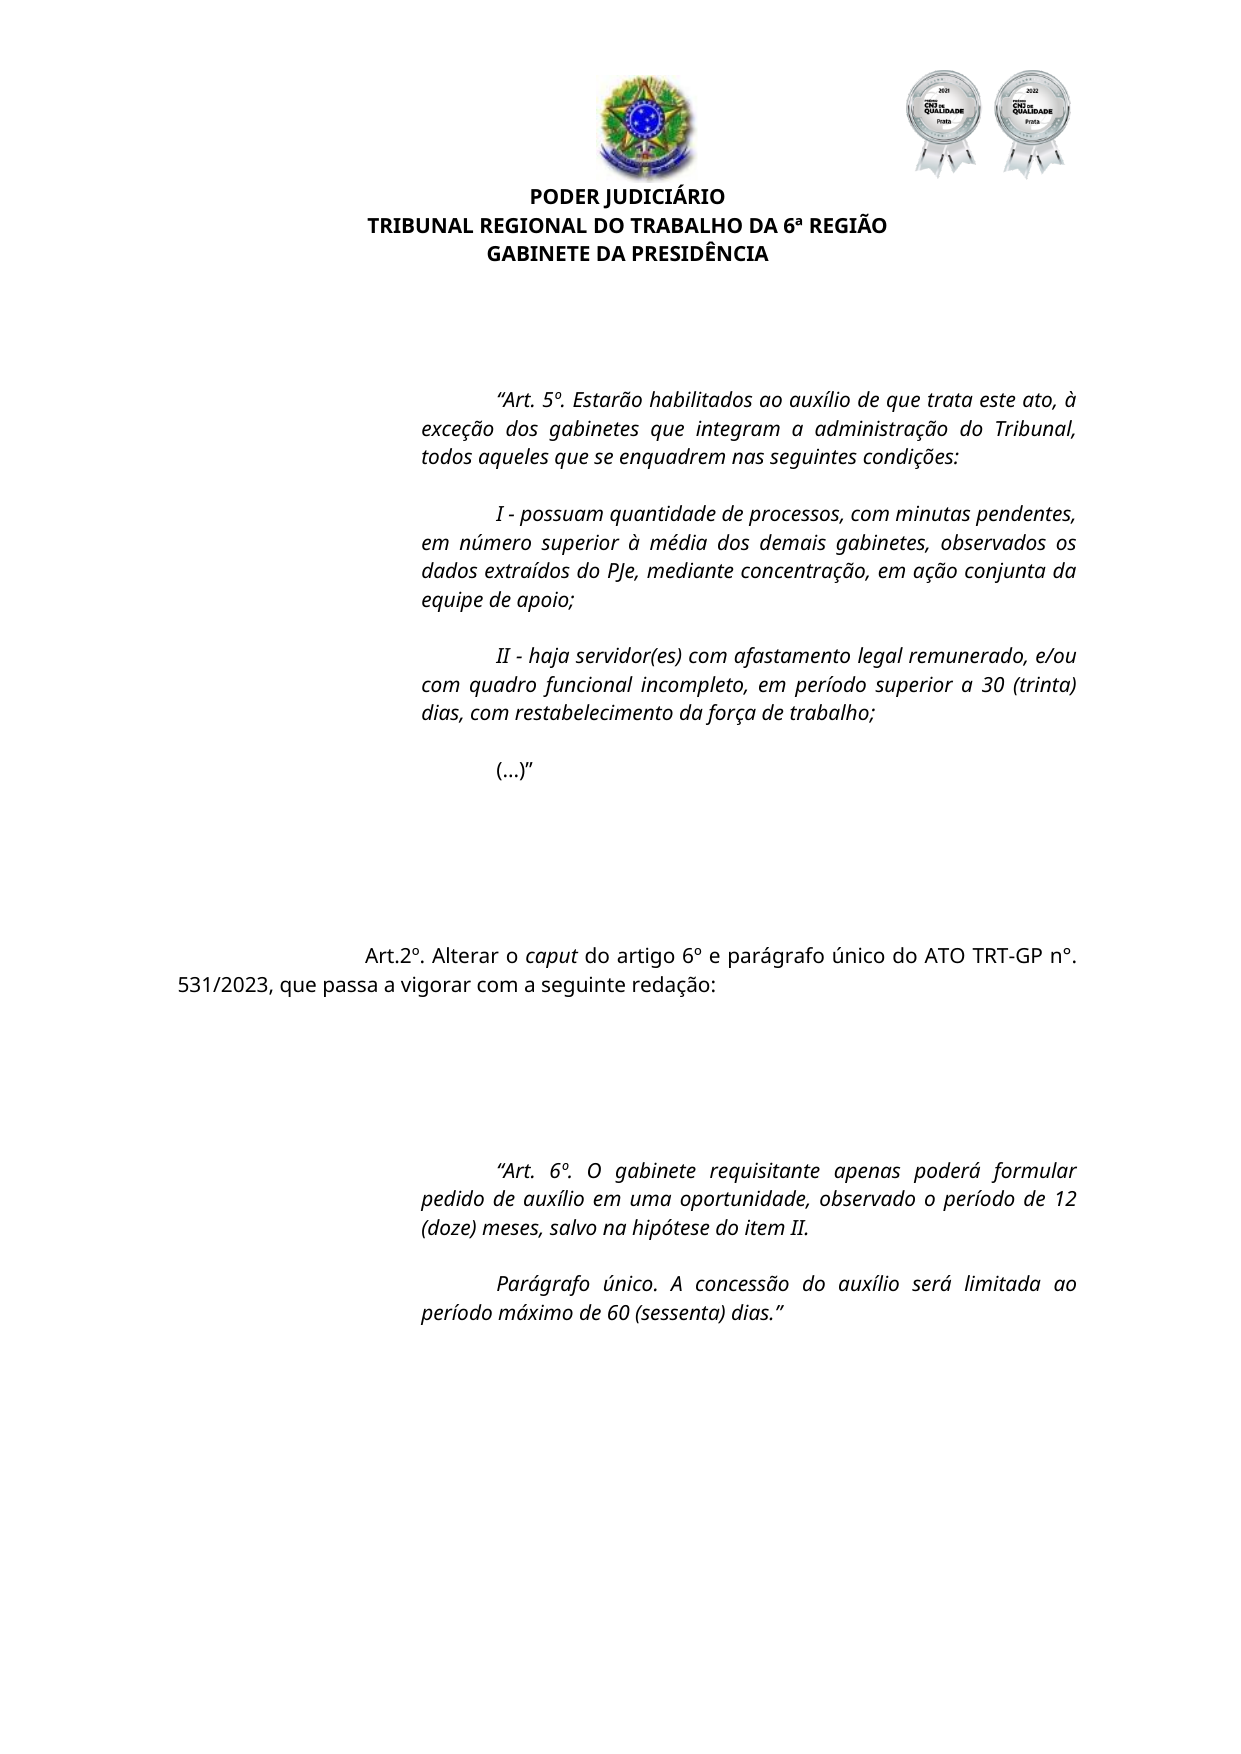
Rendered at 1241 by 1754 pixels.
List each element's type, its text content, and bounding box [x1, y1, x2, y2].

picture [596, 75, 698, 183]
text II - haja servidor(es) com afastamento legal remunerado, e/ou com quadro funcional incompleto, em período superior a 30 (trinta) dias, com restabelecimento da força de trabalho; [356, 642, 1142, 727]
picture [889, 70, 1071, 180]
text Art.2º. Alterar o caput do artigo 6º e parágrafo único do ATO TRT-GP n°. 531/2023, que passa a vigorar com a seguinte redação: [177, 941, 1078, 998]
text “Art. 6º. O gabinete requisitante apenas poderá formular pedido de auxílio em uma oportunidade, observado o período de 12 (doze) meses, salvo na hipótese do item II. [356, 1091, 1142, 1241]
text “Art. 5º. Estarão habilitados ao auxílio de que trata este ato, à exceção dos gabinetes que integram a administração do Tribunal, todos aqueles que se enquadrem nas seguintes condições: [356, 321, 1142, 471]
text (...)” [356, 755, 1142, 848]
text Parágrafo único. A concessão do auxílio será limitada ao período máximo de 60 (sessenta) dias.” [356, 1269, 1142, 1391]
text I - possuam quantidade de processos, com minutas pendentes, em número superior à média dos demais gabinetes, observados os dados extraídos do PJe, mediante concentração, em ação conjunta da equipe de apoio; [356, 499, 1142, 613]
